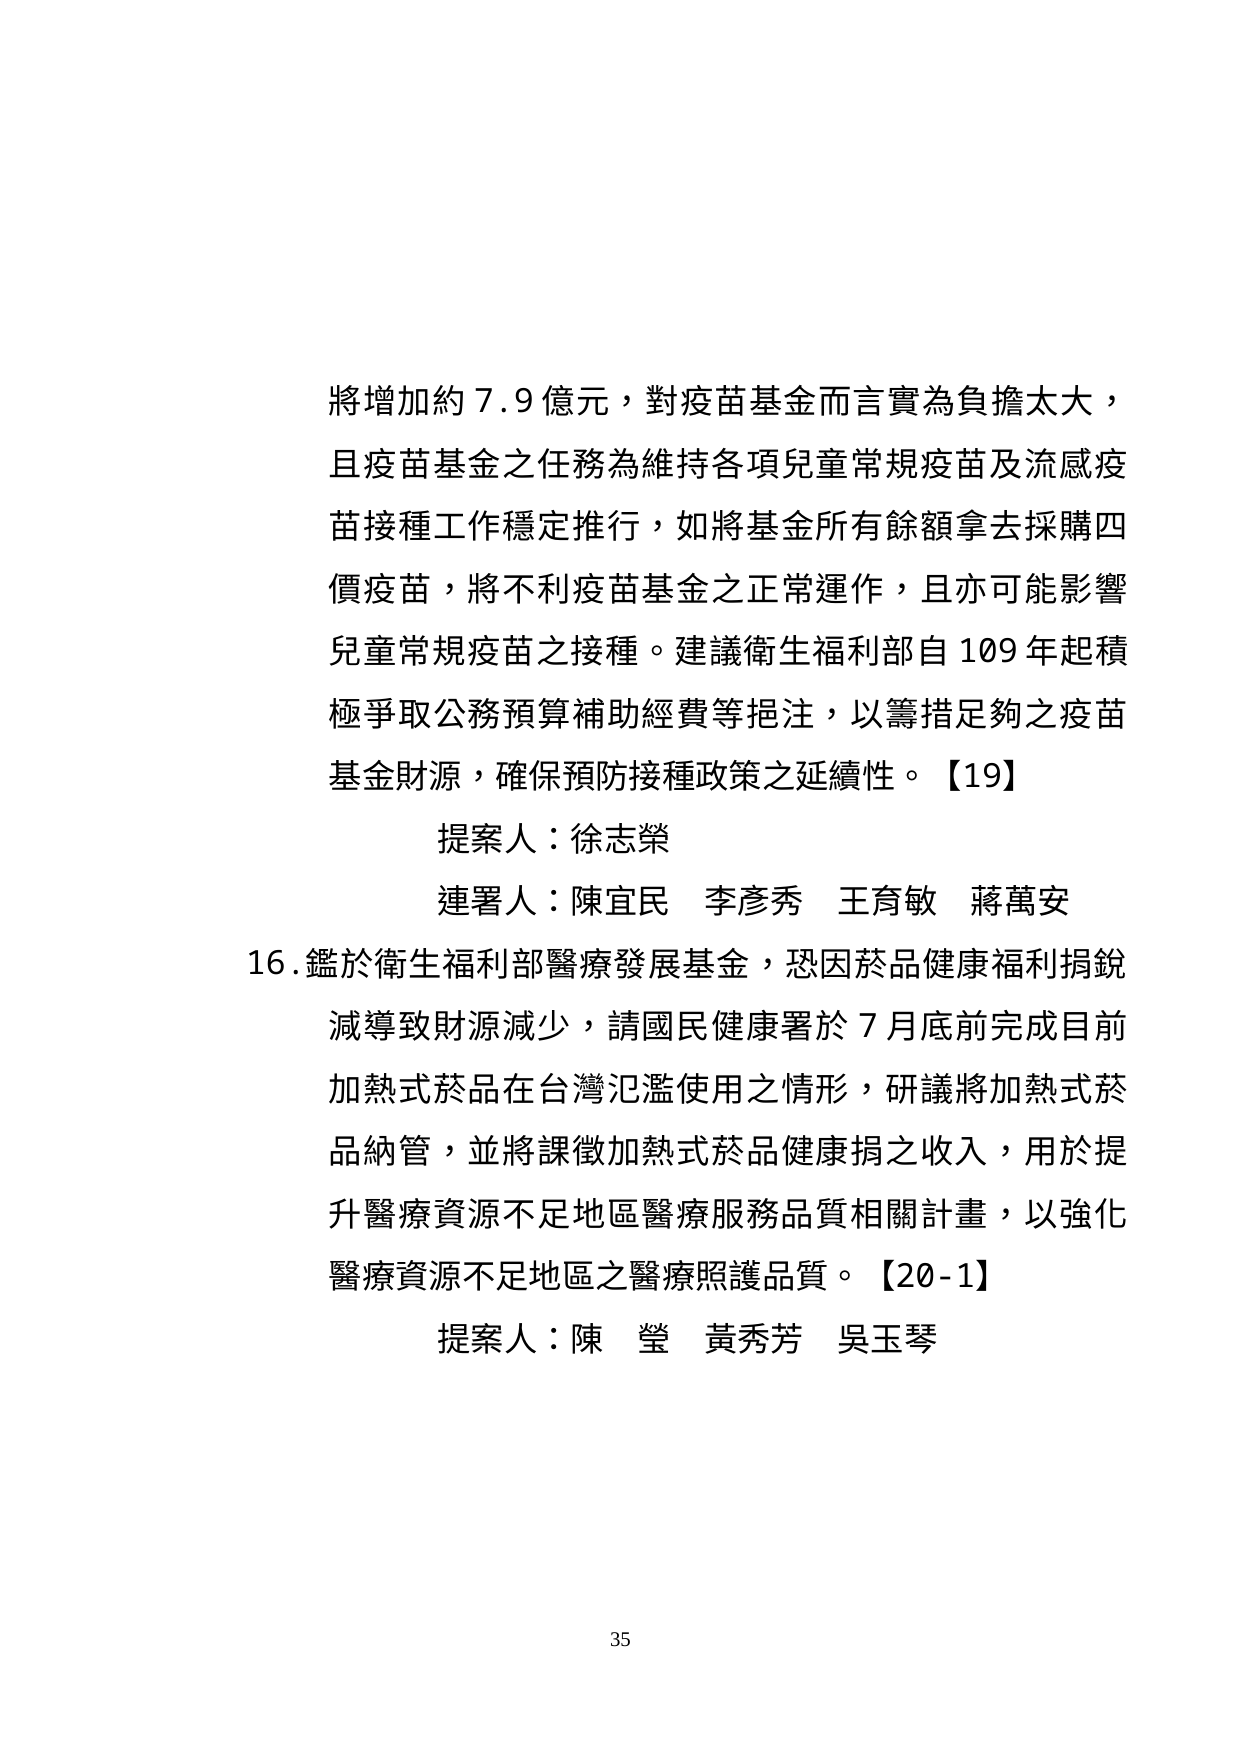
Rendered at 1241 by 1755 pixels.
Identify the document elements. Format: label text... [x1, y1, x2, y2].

text 提案人：陳 瑩 黃秀芳 吳玉琴 [437, 1295, 1128, 1358]
text 提案人：徐志榮 [437, 795, 1128, 858]
list 將增加約7.9億元，對疫苗基金而言實為負擔太大，且疫苗基金之任務為維持各項兒童常規疫苗及流感疫苗接種工作穩定推行，如將基金所有餘額拿去採購四價疫苗，將不利疫苗基金之正常運作，且亦可能影響兒童常規疫苗之接種。建議衛生福利部自109年起積極爭取公務預算補助經費等挹注，以籌措足夠之疫苗基金財源，確保預防接種政策之延續性。【19】 [246, 358, 1128, 795]
list 鑑於衛生福利部醫療發展基金，恐因菸品健康福利捐銳減導致財源減少，請國民健康署於7月底前完成目前加熱式菸品在台灣氾濫使用之情形，研議將加熱式菸品納管，並將課徵加熱式菸品健康捐之收入，用於提升醫療資源不足地區醫療服務品質相關計畫，以強化醫療資源不足地區之醫療照護品質。【20-1】 [246, 920, 1128, 1295]
text 連署人：陳宜民 李彥秀 王育敏 蔣萬安 [437, 858, 1128, 920]
